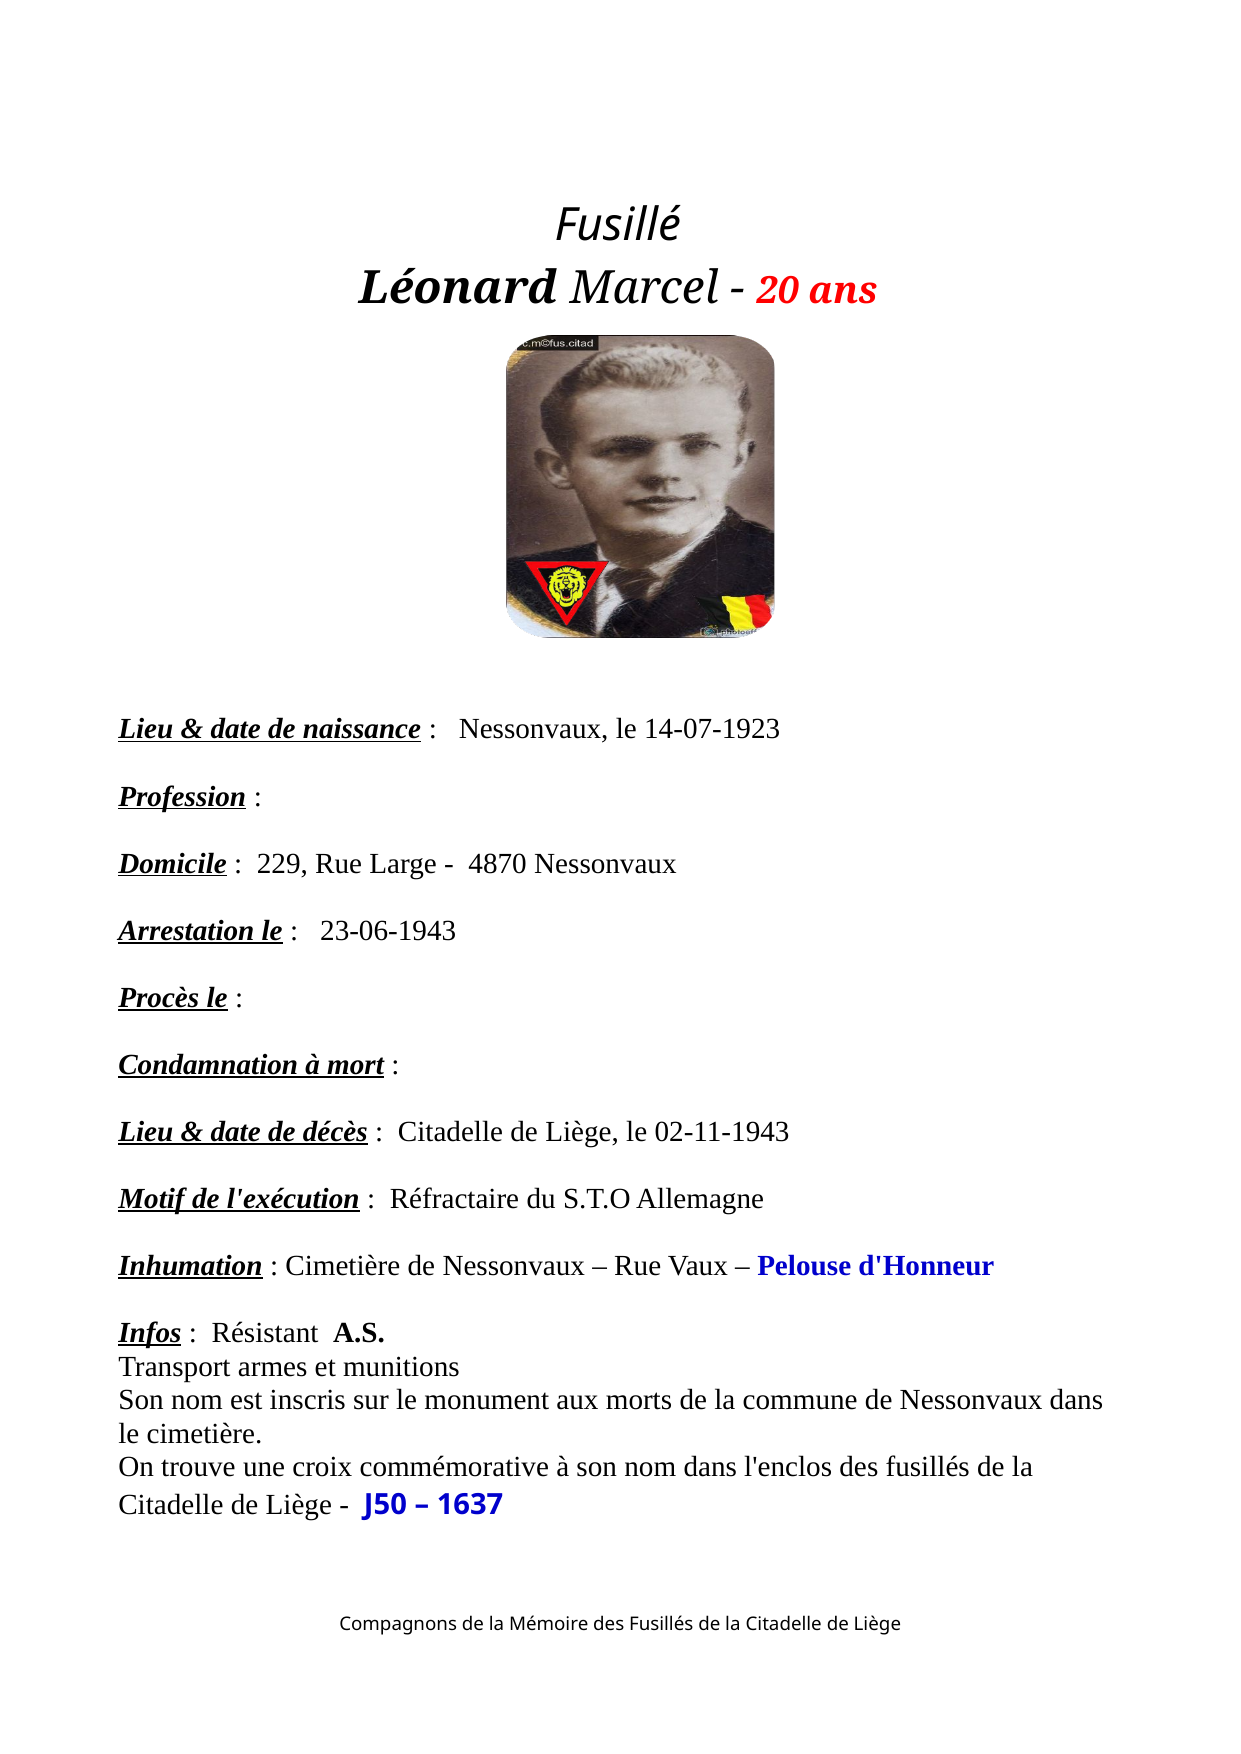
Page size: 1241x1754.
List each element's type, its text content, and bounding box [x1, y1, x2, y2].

text Inhumation : Cimetière de Nessonvaux – Rue Vaux – Pelouse d'Honneur [118, 1248, 1122, 1282]
text Infos : Résistant A.S. [118, 1315, 1122, 1349]
text Lieu & date de décès : Citadelle de Liège, le 02-11-1943 [118, 1114, 1122, 1148]
text Arrestation le : 23-06-1943 [118, 913, 1122, 946]
picture [506, 335, 775, 638]
text Transport armes et munitions Son nom est inscris sur le monument aux morts de la commune de Nessonvaux dans le cimetière. On trouve une croix commémorative à son nom dans l'enclos des fusillés de la Citadelle de Liège - J50 – 1637 [118, 1349, 1122, 1523]
text Motif de l'exécution : Réfractaire du S.T.O Allemagne [118, 1181, 1122, 1215]
text Procès le : [118, 980, 1122, 1013]
text Fusillé [118, 192, 1122, 254]
text Lieu & date de naissance : Nessonvaux, le 14-07-1923 [118, 712, 1122, 745]
text Léonard Marcel - 20 ans [118, 254, 1122, 317]
text Condamnation à mort : [118, 1047, 1122, 1081]
text Domicile : 229, Rue Large - 4870 Nessonvaux [118, 846, 1122, 879]
text Profession : [118, 779, 1122, 812]
